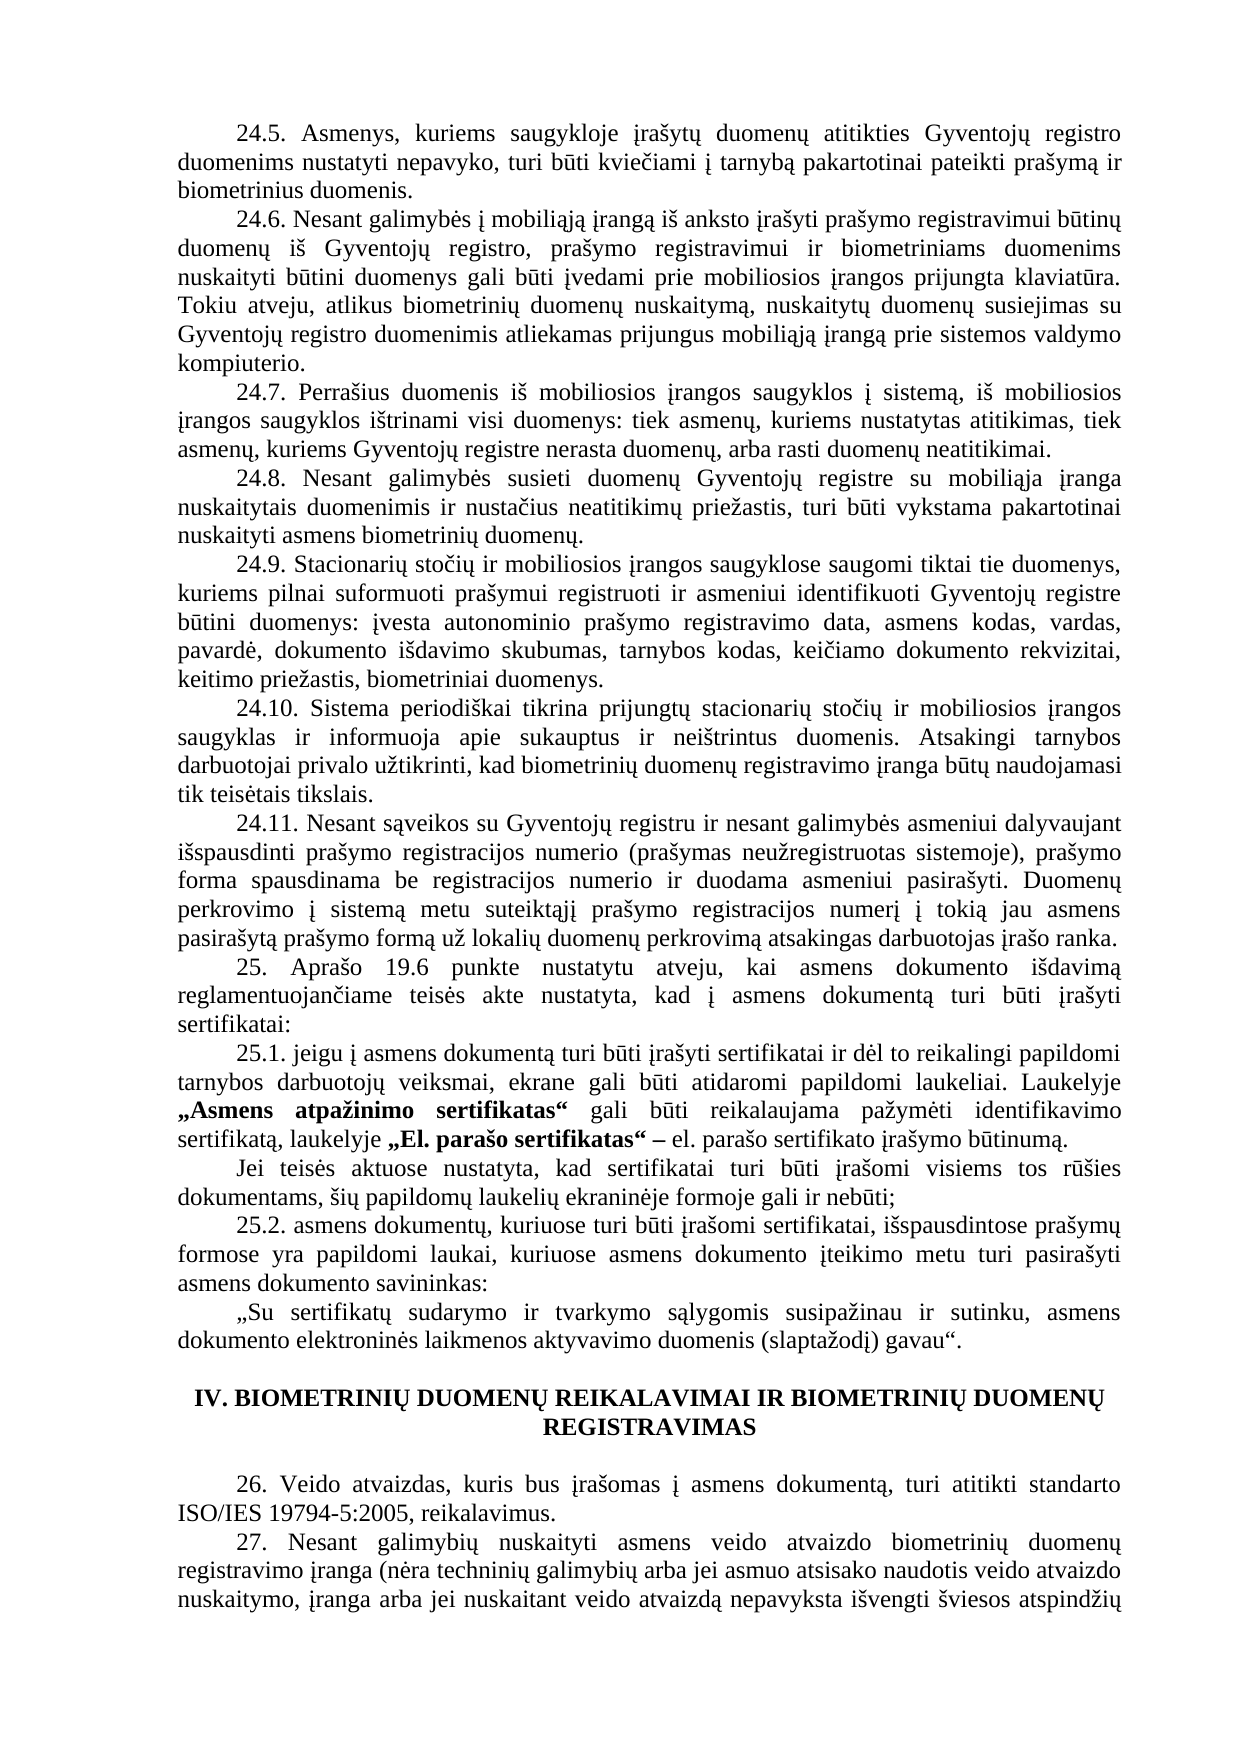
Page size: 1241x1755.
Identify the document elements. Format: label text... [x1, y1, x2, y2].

text 24.6. Nesant galimybės į mobiliąją įrangą iš anksto įrašyti prašymo registravimui būtinų duomenų iš Gyventojų registro, prašymo registravimui ir biometriniams duomenims nuskaityti būtini duomenys gali būti įvedami prie mobiliosios įrangos prijungta klaviatūra. Tokiu atveju, atlikus biometrinių duomenų nuskaitymą, nuskaitytų duomenų susiejimas su Gyventojų registro duomenimis atliekamas prijungus mobiliąją įrangą prie sistemos valdymo kompiuterio. [177, 204, 1122, 377]
text 25. Aprašo 19.6 punkte nustatytu atveju, kai asmens dokumento išdavimą reglamentuojančiame teisės akte nustatyta, kad į asmens dokumentą turi būti įrašyti sertifikatai: [177, 952, 1122, 1038]
text 24.5. Asmenys, kuriems saugykloje įrašytų duomenų atitikties Gyventojų registro duomenims nustatyti nepavyko, turi būti kviečiami į tarnybą pakartotinai pateikti prašymą ir biometrinius duomenis. [177, 118, 1122, 204]
text Jei teisės aktuose nustatyta, kad sertifikatai turi būti įrašomi visiems tos rūšies dokumentams, šių papildomų laukelių ekraninėje formoje gali ir nebūti; [177, 1153, 1122, 1211]
text 24.8. Nesant galimybės susieti duomenų Gyventojų registre su mobiliąja įranga nuskaitytais duomenimis ir nustačius neatitikimų priežastis, turi būti vykstama pakartotinai nuskaityti asmens biometrinių duomenų. [177, 463, 1122, 549]
text 27. Nesant galimybių nuskaityti asmens veido atvaizdo biometrinių duomenų registravimo įranga (nėra techninių galimybių arba jei asmuo atsisako naudotis veido atvaizdo nuskaitymo, įranga arba jei nuskaitant veido atvaizdą nepavyksta išvengti šviesos atspindžių [177, 1527, 1122, 1613]
text 24.7. Perrašius duomenis iš mobiliosios įrangos saugyklos į sistemą, iš mobiliosios įrangos saugyklos ištrinami visi duomenys: tiek asmenų, kuriems nustatytas atitikimas, tiek asmenų, kuriems Gyventojų registre nerasta duomenų, arba rasti duomenų neatitikimai. [177, 377, 1122, 463]
text 26. Veido atvaizdas, kuris bus įrašomas į asmens dokumentą, turi atitikti standarto ISO/IES 19794-5:2005, reikalavimus. [177, 1469, 1122, 1527]
text IV. BIOMETRINIŲ DUOMENŲ REIKALAVIMAI IR BIOMETRINIŲ DUOMENŲ REGISTRAVIMAS [177, 1383, 1122, 1441]
text 25.2. asmens dokumentų, kuriuose turi būti įrašomi sertifikatai, išspausdintose prašymų formose yra papildomi laukai, kuriuose asmens dokumento įteikimo metu turi pasirašyti asmens dokumento savininkas: [177, 1211, 1122, 1297]
text 24.9. Stacionarių stočių ir mobiliosios įrangos saugyklose saugomi tiktai tie duomenys, kuriems pilnai suformuoti prašymui registruoti ir asmeniui identifikuoti Gyventojų registre būtini duomenys: įvesta autonominio prašymo registravimo data, asmens kodas, vardas, pavardė, dokumento išdavimo skubumas, tarnybos kodas, keičiamo dokumento rekvizitai, keitimo priežastis, biometriniai duomenys. [177, 549, 1122, 693]
text 24.10. Sistema periodiškai tikrina prijungtų stacionarių stočių ir mobiliosios įrangos saugyklas ir informuoja apie sukauptus ir neištrintus duomenis. Atsakingi tarnybos darbuotojai privalo užtikrinti, kad biometrinių duomenų registravimo įranga būtų naudojamasi tik teisėtais tikslais. [177, 693, 1122, 808]
text 25.1. jeigu į asmens dokumentą turi būti įrašyti sertifikatai ir dėl to reikalingi papildomi tarnybos darbuotojų veiksmai, ekrane gali būti atidaromi papildomi laukeliai. Laukelyje „Asmens atpažinimo sertifikatas“ gali būti reikalaujama pažymėti identifikavimo sertifikatą, laukelyje „El. parašo sertifikatas“ – el. parašo sertifikato įrašymo būtinumą. [177, 1038, 1122, 1153]
text 24.11. Nesant sąveikos su Gyventojų registru ir nesant galimybės asmeniui dalyvaujant išspausdinti prašymo registracijos numerio (prašymas neužregistruotas sistemoje), prašymo forma spausdinama be registracijos numerio ir duodama asmeniui pasirašyti. Duomenų perkrovimo į sistemą metu suteiktąjį prašymo registracijos numerį į tokią jau asmens pasirašytą prašymo formą už lokalių duomenų perkrovimą atsakingas darbuotojas įrašo ranka. [177, 808, 1122, 952]
text „Su sertifikatų sudarymo ir tvarkymo sąlygomis susipažinau ir sutinku, asmens dokumento elektroninės laikmenos aktyvavimo duomenis (slaptažodį) gavau“. [177, 1297, 1122, 1354]
